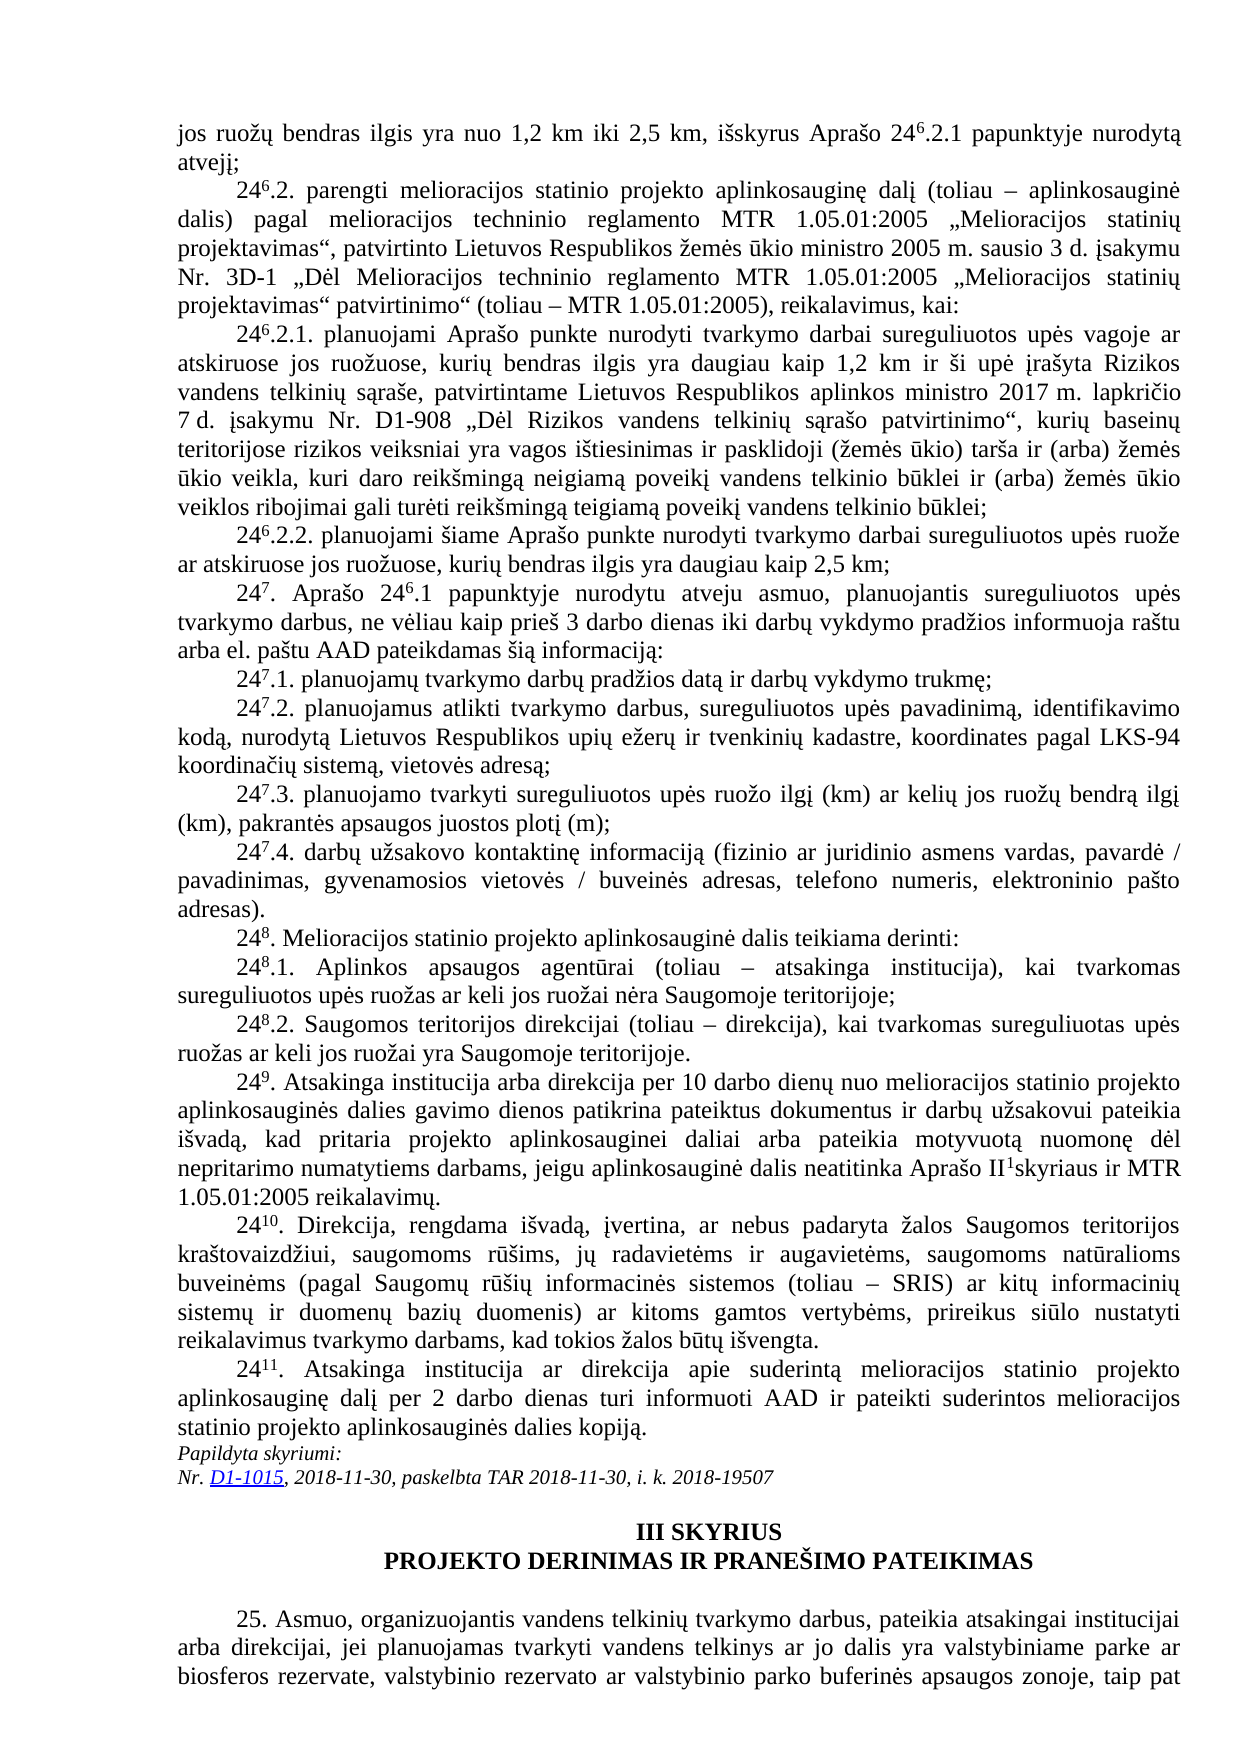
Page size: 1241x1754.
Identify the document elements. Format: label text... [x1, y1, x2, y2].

text 249. Atsakinga institucija arba direkcija per 10 darbo dienų nuo melioracijos statinio projekto aplinkosauginės dalies gavimo dienos patikrina pateiktus dokumentus ir darbų užsakovui pateikia išvadą, kad pritaria projekto aplinkosauginei daliai arba pateikia motyvuotą nuomonę dėl nepritarimo numatytiems darbams, jeigu aplinkosauginė dalis neatitinka Aprašo II1skyriaus ir MTR 1.05.01:2005 reikalavimų. [177, 1067, 1181, 1211]
text 247.1. planuojamų tvarkymo darbų pradžios datą ir darbų vykdymo trukmę; [177, 664, 1181, 693]
text 246.2.1. planuojami Aprašo punkte nurodyti tvarkymo darbai sureguliuotos upės vagoje ar atskiruose jos ruožuose, kurių bendras ilgis yra daugiau kaip 1,2 km ir ši upė įrašyta Rizikos vandens telkinių sąraše, patvirtintame Lietuvos Respublikos aplinkos ministro 2017 m. lapkričio 7 d. įsakymu Nr. D1-908 „Dėl Rizikos vandens telkinių sąrašo patvirtinimo“, kurių baseinų teritorijose rizikos veiksniai yra vagos ištiesinimas ir pasklidoji (žemės ūkio) tarša ir (arba) žemės ūkio veikla, kuri daro reikšmingą neigiamą poveikį vandens telkinio būklei ir (arba) žemės ūkio veiklos ribojimai gali turėti reikšmingą teigiamą poveikį vandens telkinio būklei; [177, 319, 1181, 521]
text jos ruožų bendras ilgis yra nuo 1,2 km iki 2,5 km, išskyrus Aprašo 246.2.1 papunktyje nurodytą atvejį; [177, 118, 1181, 176]
text Nr. D1-1015, 2018-11-30, paskelbta TAR 2018-11-30, i. k. 2018-19507 [177, 1465, 1181, 1489]
text 248.1. Aplinkos apsaugos agentūrai (toliau – atsakinga institucija), kai tvarkomas sureguliuotos upės ruožas ar keli jos ruožai nėra Saugomoje teritorijoje; [177, 952, 1181, 1009]
text 247.3. planuojamo tvarkyti sureguliuotos upės ruožo ilgį (km) ar kelių jos ruožų bendrą ilgį (km), pakrantės apsaugos juostos plotį (m); [177, 779, 1181, 837]
text 2411. Atsakinga institucija ar direkcija apie suderintą melioracijos statinio projekto aplinkosauginę dalį per 2 darbo dienas turi informuoti AAD ir pateikti suderintos melioracijos statinio projekto aplinkosauginės dalies kopiją. [177, 1354, 1181, 1441]
text 248.2. Saugomos teritorijos direkcijai (toliau – direkcija), kai tvarkomas sureguliuotas upės ruožas ar keli jos ruožai yra Saugomoje teritorijoje. [177, 1009, 1181, 1067]
text III SKYRIUS [177, 1517, 1181, 1546]
text 248. Melioracijos statinio projekto aplinkosauginė dalis teikiama derinti: [177, 923, 1181, 952]
text 246.2.2. planuojami šiame Aprašo punkte nurodyti tvarkymo darbai sureguliuotos upės ruože ar atskiruose jos ruožuose, kurių bendras ilgis yra daugiau kaip 2,5 km; [177, 521, 1181, 578]
text PROJEKTO DERINIMAS IR PRANEŠIMO PATEIKIMAS [177, 1546, 1181, 1575]
text 2410. Direkcija, rengdama išvadą, įvertina, ar nebus padaryta žalos Saugomos teritorijos kraštovaizdžiui, saugomoms rūšims, jų radavietėms ir augavietėms, saugomoms natūralioms buveinėms (pagal Saugomų rūšių informacinės sistemos (toliau – SRIS) ar kitų informacinių sistemų ir duomenų bazių duomenis) ar kitoms gamtos vertybėms, prireikus siūlo nustatyti reikalavimus tvarkymo darbams, kad tokios žalos būtų išvengta. [177, 1211, 1181, 1354]
text 25. Asmuo, organizuojantis vandens telkinių tvarkymo darbus, pateikia atsakingai institucijai arba direkcijai, jei planuojamas tvarkyti vandens telkinys ar jo dalis yra valstybiniame parke ar biosferos rezervate, valstybinio rezervato ar valstybinio parko buferinės apsaugos zonoje, taip pat [177, 1604, 1181, 1690]
text Papildyta skyriumi: [177, 1441, 1181, 1465]
text 246.2. parengti melioracijos statinio projekto aplinkosauginę dalį (toliau – aplinkosauginė dalis) pagal melioracijos techninio reglamento MTR 1.05.01:2005 „Melioracijos statinių projektavimas“, patvirtinto Lietuvos Respublikos žemės ūkio ministro 2005 m. sausio 3 d. įsakymu Nr. 3D-1 „Dėl Melioracijos techninio reglamento MTR 1.05.01:2005 „Melioracijos statinių projektavimas“ patvirtinimo“ (toliau – MTR 1.05.01:2005), reikalavimus, kai: [177, 176, 1181, 319]
text 247. Aprašo 246.1 papunktyje nurodytu atveju asmuo, planuojantis sureguliuotos upės tvarkymo darbus, ne vėliau kaip prieš 3 darbo dienas iki darbų vykdymo pradžios informuoja raštu arba el. paštu AAD pateikdamas šią informaciją: [177, 578, 1181, 664]
text 247.2. planuojamus atlikti tvarkymo darbus, sureguliuotos upės pavadinimą, identifikavimo kodą, nurodytą Lietuvos Respublikos upių ežerų ir tvenkinių kadastre, koordinates pagal LKS-94 koordinačių sistemą, vietovės adresą; [177, 693, 1181, 779]
text 247.4. darbų užsakovo kontaktinę informaciją (fizinio ar juridinio asmens vardas, pavardė / pavadinimas, gyvenamosios vietovės / buveinės adresas, telefono numeris, elektroninio pašto adresas). [177, 837, 1181, 923]
